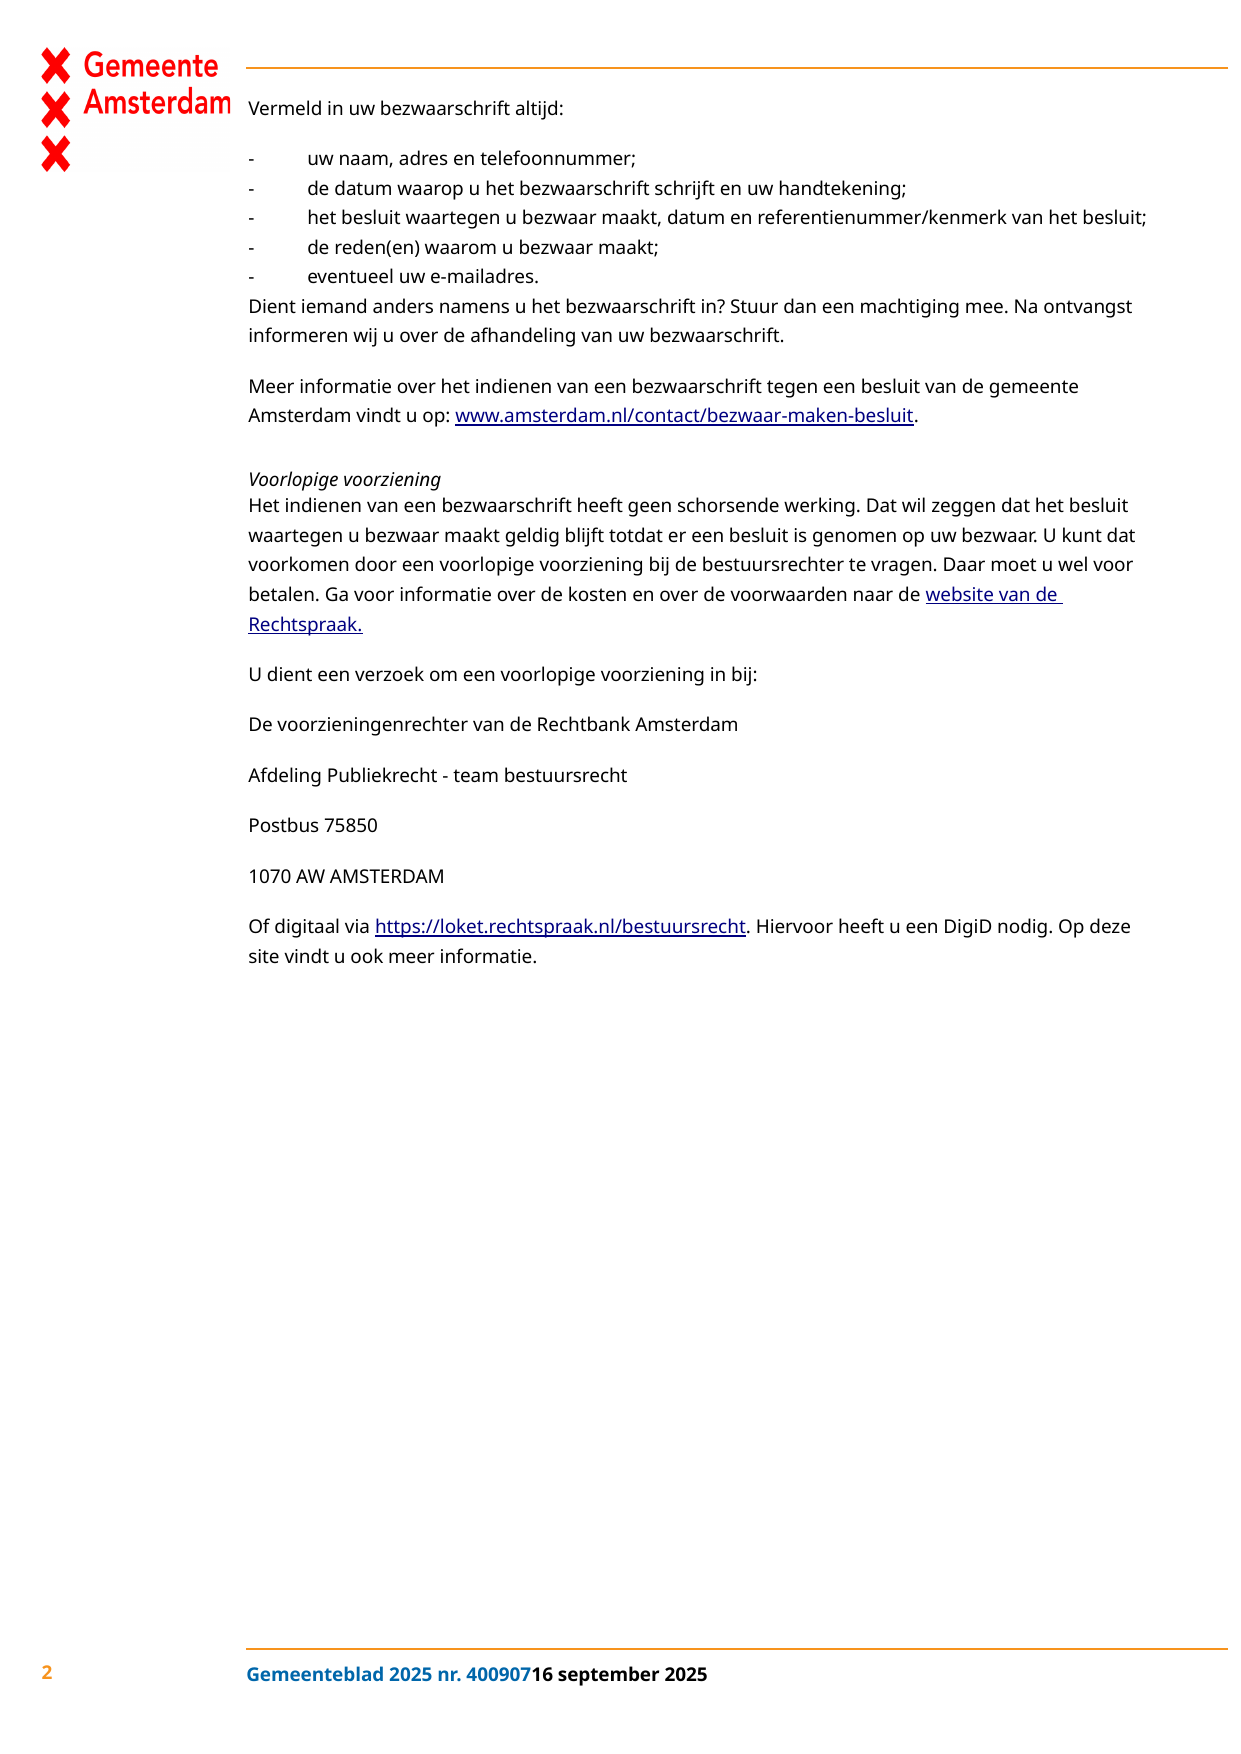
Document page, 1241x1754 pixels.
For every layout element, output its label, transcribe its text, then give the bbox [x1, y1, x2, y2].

text Postbus 75850 [248, 812, 1152, 838]
list eventueel uw e-mailadres. [248, 263, 1152, 289]
text Vermeld in uw bezwaarschrift altijd: [248, 95, 1152, 121]
text Voorlopige voorziening [248, 467, 1152, 492]
text 1070 AW AMSTERDAM [248, 863, 1152, 888]
list de datum waarop u het bezwaarschrift schrijft en uw handtekening; [248, 175, 1152, 201]
text Dient iemand anders namens u het bezwaarschrift in? Stuur dan een machtiging mee. Na ontvangst informeren wij u over de afhandeling van uw bezwaarschrift. [248, 293, 1152, 348]
list uw naam, adres en telefoonnummer; [248, 145, 1152, 171]
text Het indienen van een bezwaarschrift heeft geen schorsende werking. Dat wil zeggen dat het besluit waartegen u bezwaar maakt geldig blijft totdat er een besluit is genomen op uw bezwaar. U kunt dat voorkomen door een voorlopige voorziening bij de bestuursrechter te vragen. Daar moet u wel voor betalen. Ga voor informatie over de kosten en over de voorwaarden naar de website van de Rechtspraak. [248, 492, 1152, 636]
list het besluit waartegen u bezwaar maakt, datum en referentienummer/kenmerk van het besluit; [248, 204, 1152, 230]
text Afdeling Publiekrecht - team bestuursrecht [248, 762, 1152, 788]
picture [41, 47, 231, 172]
text Of digitaal via https://loket.rechtspraak.nl/bestuursrecht. Hiervoor heeft u een DigiD nodig. Op deze site vindt u ook meer informatie. [248, 913, 1152, 968]
text De voorzieningenrechter van de Rechtbank Amsterdam [248, 712, 1152, 737]
list de reden(en) waarom u bezwaar maakt; [248, 234, 1152, 260]
text U dient een verzoek om een voorlopige voorziening in bij: [248, 661, 1152, 687]
text Meer informatie over het indienen van een bezwaarschrift tegen een besluit van de gemeente Amsterdam vindt u op: www.amsterdam.nl/contact/bezwaar-maken-besluit. [248, 373, 1152, 428]
